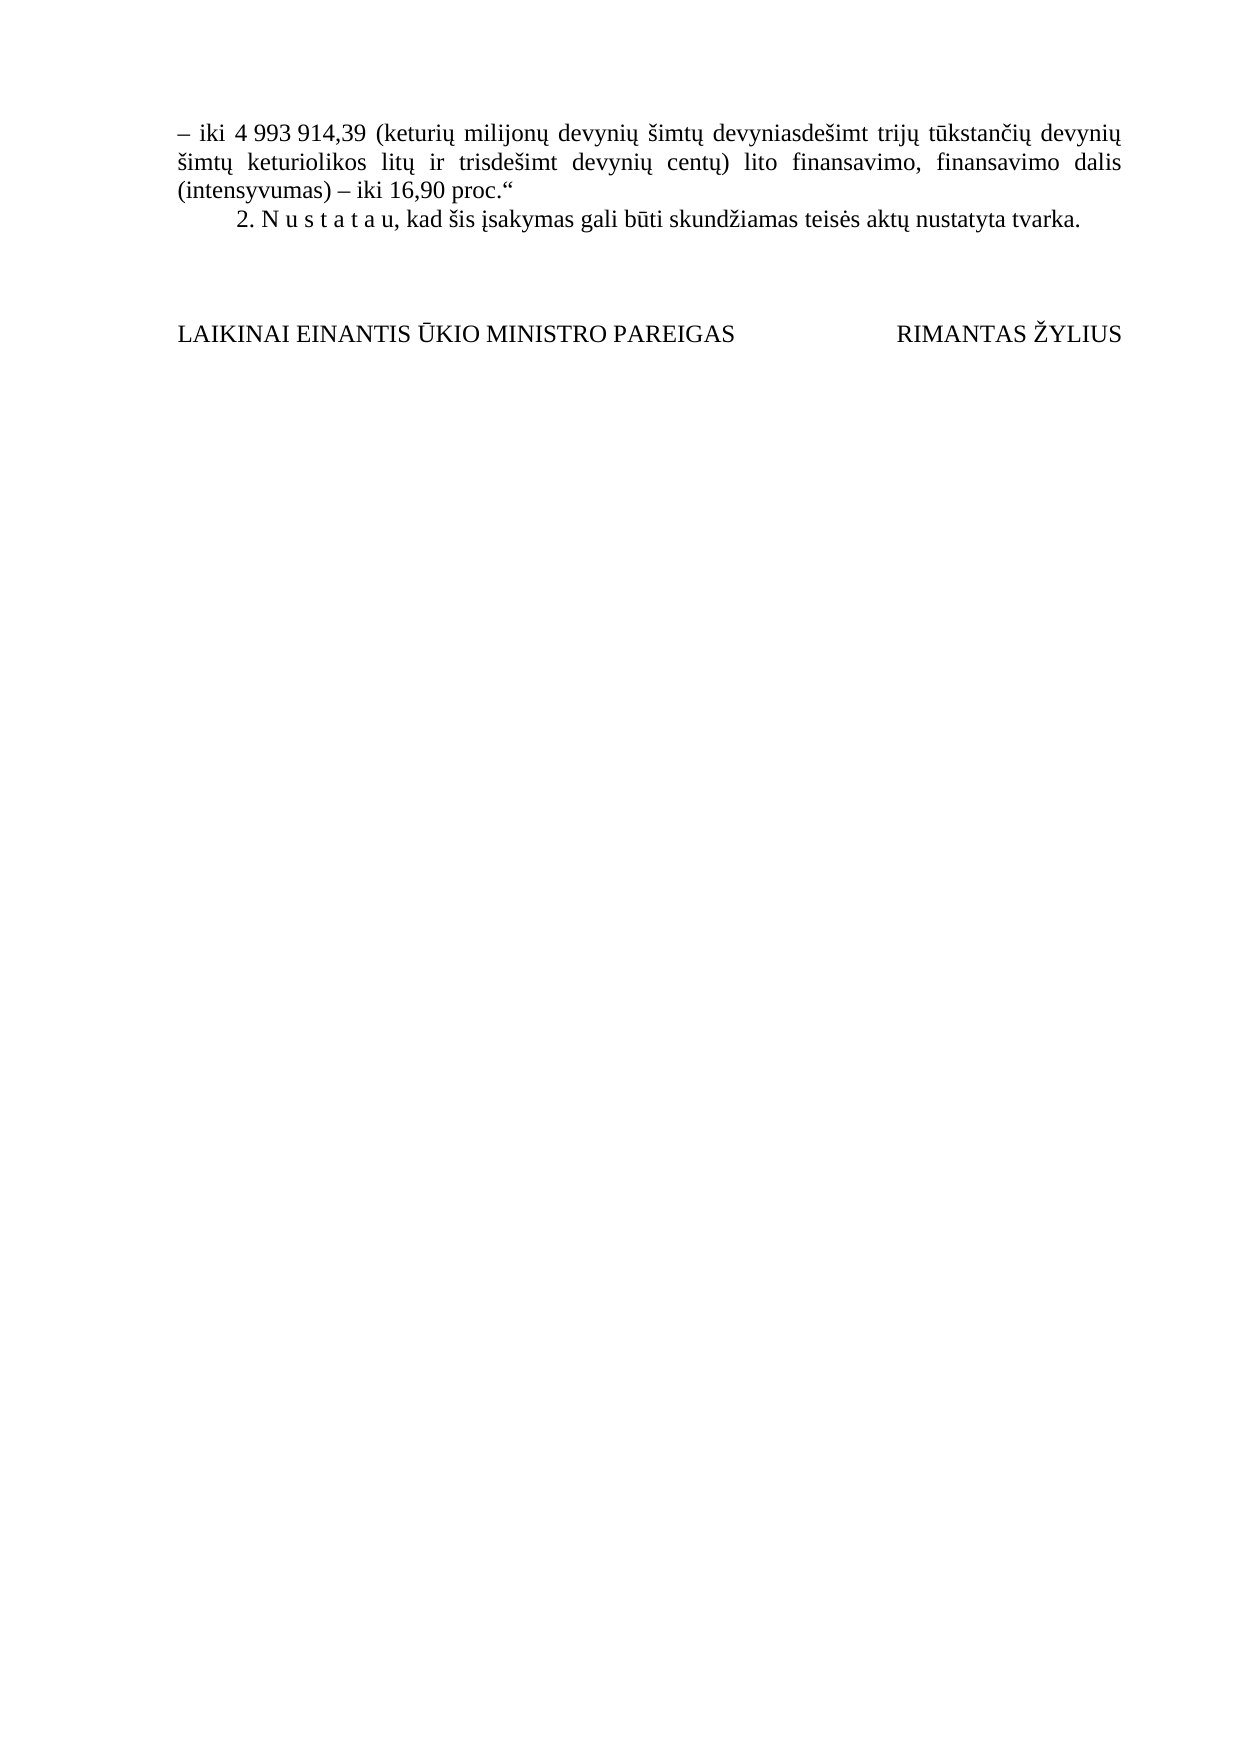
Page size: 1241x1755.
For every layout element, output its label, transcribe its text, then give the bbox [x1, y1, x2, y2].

text 2. N u s t a t a u, kad šis įsakymas gali būti skundžiamas teisės aktų nustatyta tvarka. [177, 204, 1122, 233]
text Laikinai einantis ūkio ministro pareigas Rimantas Žylius [177, 319, 1122, 348]
text – iki 4 993 914,39 (keturių milijonų devynių šimtų devyniasdešimt trijų tūkstančių devynių šimtų keturiolikos litų ir trisdešimt devynių centų) lito finansavimo, finansavimo dalis (intensyvumas) – iki 16,90 proc.“ [177, 118, 1122, 204]
